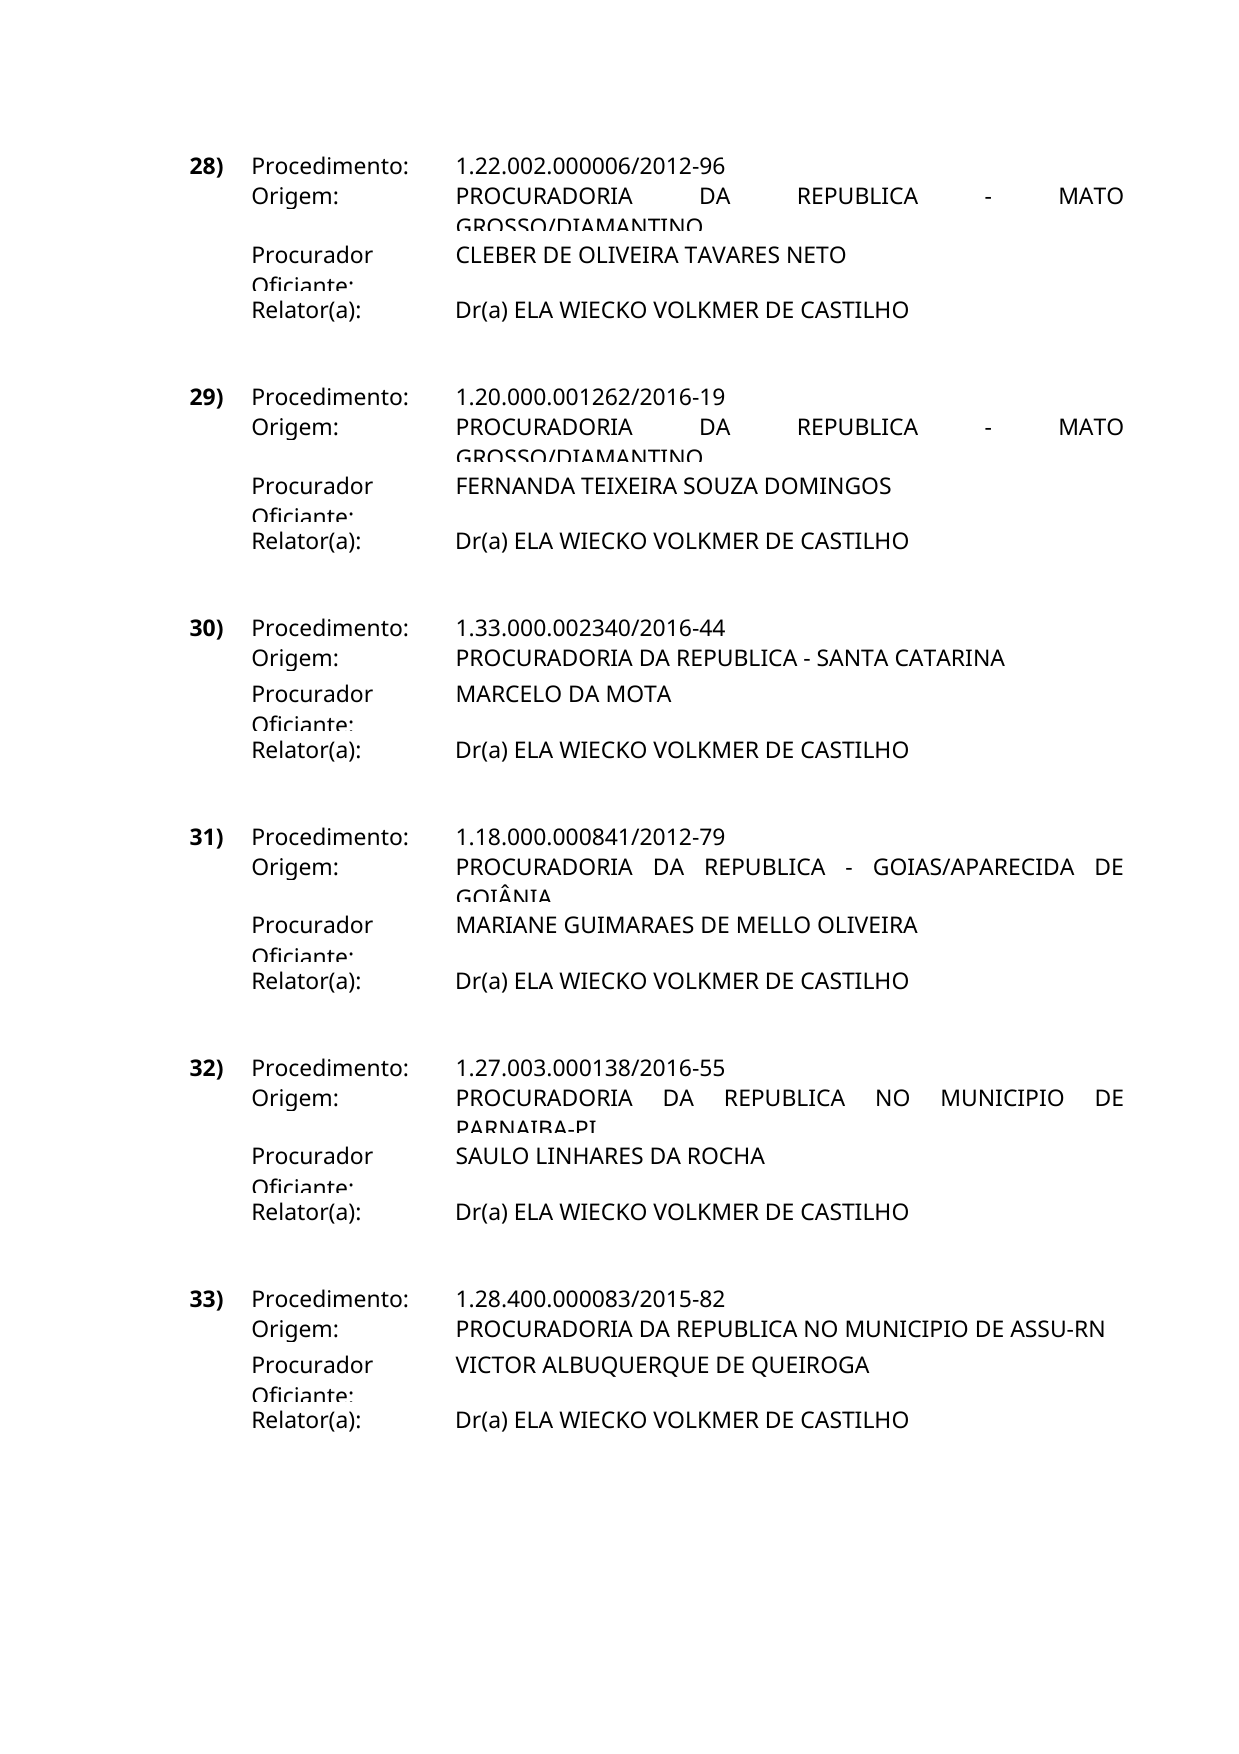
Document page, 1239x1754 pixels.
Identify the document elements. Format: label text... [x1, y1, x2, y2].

table_cell FERNANDA TEIXEIRA SOUZA DOMINGOS [455, 470, 1124, 521]
table_cell [1125, 612, 1239, 641]
table_cell [455, 902, 1124, 909]
table_cell [1125, 381, 1239, 409]
table_cell [1125, 1052, 1239, 1080]
table_cell Origem: [251, 411, 455, 439]
table_cell [251, 995, 455, 1052]
table_cell [1125, 209, 1239, 231]
table_cell [0, 678, 189, 729]
table_cell [251, 231, 455, 238]
table_cell 1.22.002.000006/2012-96 [455, 150, 1124, 178]
table_cell MARIANE GUIMARAES DE MELLO OLIVEIRA [455, 909, 1124, 960]
table_cell [0, 642, 189, 671]
table_cell [0, 440, 189, 462]
table_cell [251, 902, 455, 909]
table_cell [0, 1313, 189, 1341]
table_cell [0, 1110, 189, 1133]
table_cell [189, 879, 251, 902]
table_cell [189, 525, 251, 555]
table_header Relator(a): [251, 1404, 455, 1433]
table_header Relator(a): [251, 525, 455, 554]
table_cell [251, 1226, 455, 1283]
table_cell [0, 1082, 189, 1110]
table_cell Procedimento: [251, 150, 455, 178]
table_cell PROCURADORIA DA REPUBLICA - MATO GROSSO/DIAMANTINO [455, 180, 1124, 231]
table_cell [1125, 231, 1239, 238]
table_cell [0, 470, 189, 521]
table_cell [1125, 1313, 1239, 1341]
table_cell [0, 1404, 189, 1434]
table_cell [189, 1133, 251, 1140]
table_cell [0, 209, 189, 231]
table_cell [189, 209, 251, 231]
table_cell [455, 462, 1124, 469]
table_cell [251, 671, 455, 678]
table_cell PROCURADORIA DA REPUBLICA NO MUNICIPIO DE PARNAIBA-PI [455, 1082, 1124, 1133]
table_cell [1125, 555, 1239, 612]
table_header Relator(a): [251, 1196, 455, 1224]
table_cell [0, 965, 189, 995]
table_cell [0, 381, 189, 409]
table_cell [0, 1341, 189, 1349]
table_cell [0, 239, 189, 289]
table_cell [0, 180, 189, 208]
table_cell [0, 821, 189, 849]
table_cell [189, 440, 251, 462]
table_cell [1125, 678, 1239, 729]
table_cell [251, 555, 455, 612]
table_cell [0, 1196, 189, 1226]
table_header [189, 0, 251, 150]
table_cell [189, 1082, 251, 1110]
table_cell [0, 1349, 189, 1400]
table_cell [251, 764, 455, 821]
table_cell [189, 1404, 251, 1434]
table_cell PROCURADORIA DA REPUBLICA NO MUNICIPIO DE ASSU-RN [455, 1313, 1124, 1341]
table_cell Origem: [251, 1313, 455, 1341]
table_cell [189, 965, 251, 995]
table_cell [189, 1341, 251, 1349]
table_header Relator(a): [251, 734, 455, 762]
table_cell [251, 1110, 455, 1133]
table_cell [455, 324, 1124, 381]
table_cell [1125, 324, 1239, 381]
table_cell [189, 555, 251, 612]
table_cell [1125, 180, 1239, 208]
table_header Dr(a) ELA WIECKO VOLKMER DE CASTILHO [455, 525, 1122, 554]
table_cell [189, 851, 251, 879]
table_cell Procedimento: [251, 1052, 455, 1080]
table_cell [0, 1283, 189, 1311]
table_cell 1.18.000.000841/2012-79 [455, 821, 1124, 849]
table_cell [189, 671, 251, 678]
table_cell [189, 462, 251, 469]
table_cell [189, 470, 251, 521]
table_cell 31) [189, 821, 251, 849]
table_cell [0, 764, 189, 821]
table_cell [455, 1341, 1124, 1349]
table_cell PROCURADORIA DA REPUBLICA - MATO GROSSO/DIAMANTINO [455, 411, 1124, 462]
table_header Dr(a) ELA WIECKO VOLKMER DE CASTILHO [455, 965, 1122, 993]
table_cell [1125, 1196, 1239, 1226]
table_cell 32) [189, 1052, 251, 1080]
table_cell 1.27.003.000138/2016-55 [455, 1052, 1124, 1080]
table_cell [0, 294, 189, 324]
table_cell [0, 1133, 189, 1140]
table_cell [1125, 462, 1239, 469]
table_cell [189, 642, 251, 671]
table_cell [251, 440, 455, 462]
table_cell [189, 239, 251, 289]
table_cell [1125, 525, 1239, 555]
table_cell [1125, 909, 1239, 960]
table_cell [455, 231, 1124, 238]
table_cell [1125, 1341, 1239, 1349]
table_cell [0, 671, 189, 678]
table_cell [0, 909, 189, 960]
table_cell [251, 1133, 455, 1140]
table_cell Procurador Oficiante: [251, 1349, 455, 1401]
table_cell PROCURADORIA DA REPUBLICA - SANTA CATARINA [455, 642, 1124, 671]
table_header Dr(a) ELA WIECKO VOLKMER DE CASTILHO [455, 1404, 1122, 1433]
table_cell Procurador Oficiante: [251, 239, 455, 291]
table_cell [1125, 1283, 1239, 1311]
table_cell [189, 1349, 251, 1400]
table_cell [1125, 821, 1239, 849]
table_cell [189, 678, 251, 729]
table_cell [1125, 995, 1239, 1052]
table_cell [0, 734, 189, 764]
table_cell 1.28.400.000083/2015-82 [455, 1283, 1124, 1311]
table_cell [0, 902, 189, 909]
table_cell Procurador Oficiante: [251, 1140, 455, 1193]
table_cell [189, 294, 251, 324]
table_cell [1125, 671, 1239, 678]
table_cell 28) [189, 150, 251, 178]
table_cell Procurador Oficiante: [251, 678, 455, 731]
table_cell [0, 1226, 189, 1283]
table_cell [251, 879, 455, 902]
table_cell [455, 555, 1124, 612]
table_cell [0, 462, 189, 469]
table_cell [1125, 879, 1239, 902]
table_header Relator(a): [251, 965, 455, 993]
table_cell [189, 902, 251, 909]
table_cell [0, 851, 189, 879]
table_cell MARCELO DA MOTA [455, 678, 1124, 729]
table_cell [251, 1341, 455, 1349]
table_cell [251, 209, 455, 231]
table_cell [0, 1052, 189, 1080]
table_cell [189, 1226, 251, 1283]
table_cell [189, 1313, 251, 1341]
table_cell [455, 671, 1124, 678]
table_header [0, 0, 189, 150]
table_cell [1125, 1226, 1239, 1283]
table_cell [189, 1140, 251, 1191]
table_cell [0, 555, 189, 612]
table_cell [189, 411, 251, 439]
table_cell Procedimento: [251, 821, 455, 849]
table_cell [189, 734, 251, 764]
table_cell [0, 525, 189, 555]
table_cell [0, 231, 189, 238]
table_cell [1125, 642, 1239, 671]
table_cell [0, 324, 189, 381]
table_cell [189, 1196, 251, 1226]
table_cell [1125, 1082, 1239, 1110]
table_header [251, 0, 455, 150]
table_cell [189, 1110, 251, 1133]
table_cell [1125, 150, 1239, 178]
table_cell [189, 909, 251, 960]
table_cell [0, 411, 189, 439]
table_cell [0, 995, 189, 1052]
table_cell [1125, 239, 1239, 289]
table_cell [1125, 440, 1239, 462]
table_cell [1125, 470, 1239, 521]
table_cell SAULO LINHARES DA ROCHA [455, 1140, 1124, 1191]
table_cell Origem: [251, 1082, 455, 1110]
table_cell [0, 612, 189, 641]
table_header Relator(a): [251, 294, 455, 323]
table_cell [189, 764, 251, 821]
table_cell [189, 180, 251, 208]
table_cell [1125, 965, 1239, 995]
table_cell [1125, 1133, 1239, 1140]
table_cell 29) [189, 381, 251, 409]
table_cell [1125, 851, 1239, 879]
table_cell 1.20.000.001262/2016-19 [455, 381, 1124, 409]
table_cell PROCURADORIA DA REPUBLICA - GOIAS/APARECIDA DE GOIÂNIA [455, 851, 1124, 902]
table_cell [1125, 734, 1239, 764]
table_cell Procedimento: [251, 1283, 455, 1311]
table_cell [455, 1226, 1124, 1283]
table_cell Procedimento: [251, 381, 455, 409]
table_cell [0, 879, 189, 902]
table_cell Origem: [251, 642, 455, 671]
table_cell [1125, 1110, 1239, 1133]
table_cell [1125, 294, 1239, 324]
table_cell [1125, 1140, 1239, 1191]
table_cell [1125, 1404, 1239, 1434]
table_cell [1125, 902, 1239, 909]
table_cell [1125, 764, 1239, 821]
table_cell [0, 150, 189, 178]
table_header Dr(a) ELA WIECKO VOLKMER DE CASTILHO [455, 1196, 1122, 1224]
table_cell 33) [189, 1283, 251, 1311]
table_cell [251, 462, 455, 469]
table_cell Procedimento: [251, 612, 455, 641]
table_cell 1.33.000.002340/2016-44 [455, 612, 1124, 641]
table_cell Origem: [251, 851, 455, 879]
table_cell Procurador Oficiante: [251, 909, 455, 962]
table_header [455, 0, 1124, 150]
table_cell CLEBER DE OLIVEIRA TAVARES NETO [455, 239, 1124, 289]
table_header [1125, 0, 1239, 150]
table_cell [251, 324, 455, 381]
table_cell [455, 764, 1124, 821]
table_cell 30) [189, 612, 251, 641]
table_cell [189, 324, 251, 381]
table_cell [1125, 1349, 1239, 1400]
table_cell [1125, 411, 1239, 439]
table_cell [455, 1133, 1124, 1140]
table_header Dr(a) ELA WIECKO VOLKMER DE CASTILHO [455, 734, 1122, 762]
table_cell [0, 1140, 189, 1191]
table_header Dr(a) ELA WIECKO VOLKMER DE CASTILHO [455, 294, 1122, 323]
table_cell [189, 995, 251, 1052]
table_cell Procurador Oficiante: [251, 470, 455, 522]
table_cell Origem: [251, 180, 455, 208]
table_cell [189, 231, 251, 238]
table_cell [455, 995, 1124, 1052]
table_cell VICTOR ALBUQUERQUE DE QUEIROGA [455, 1349, 1124, 1400]
